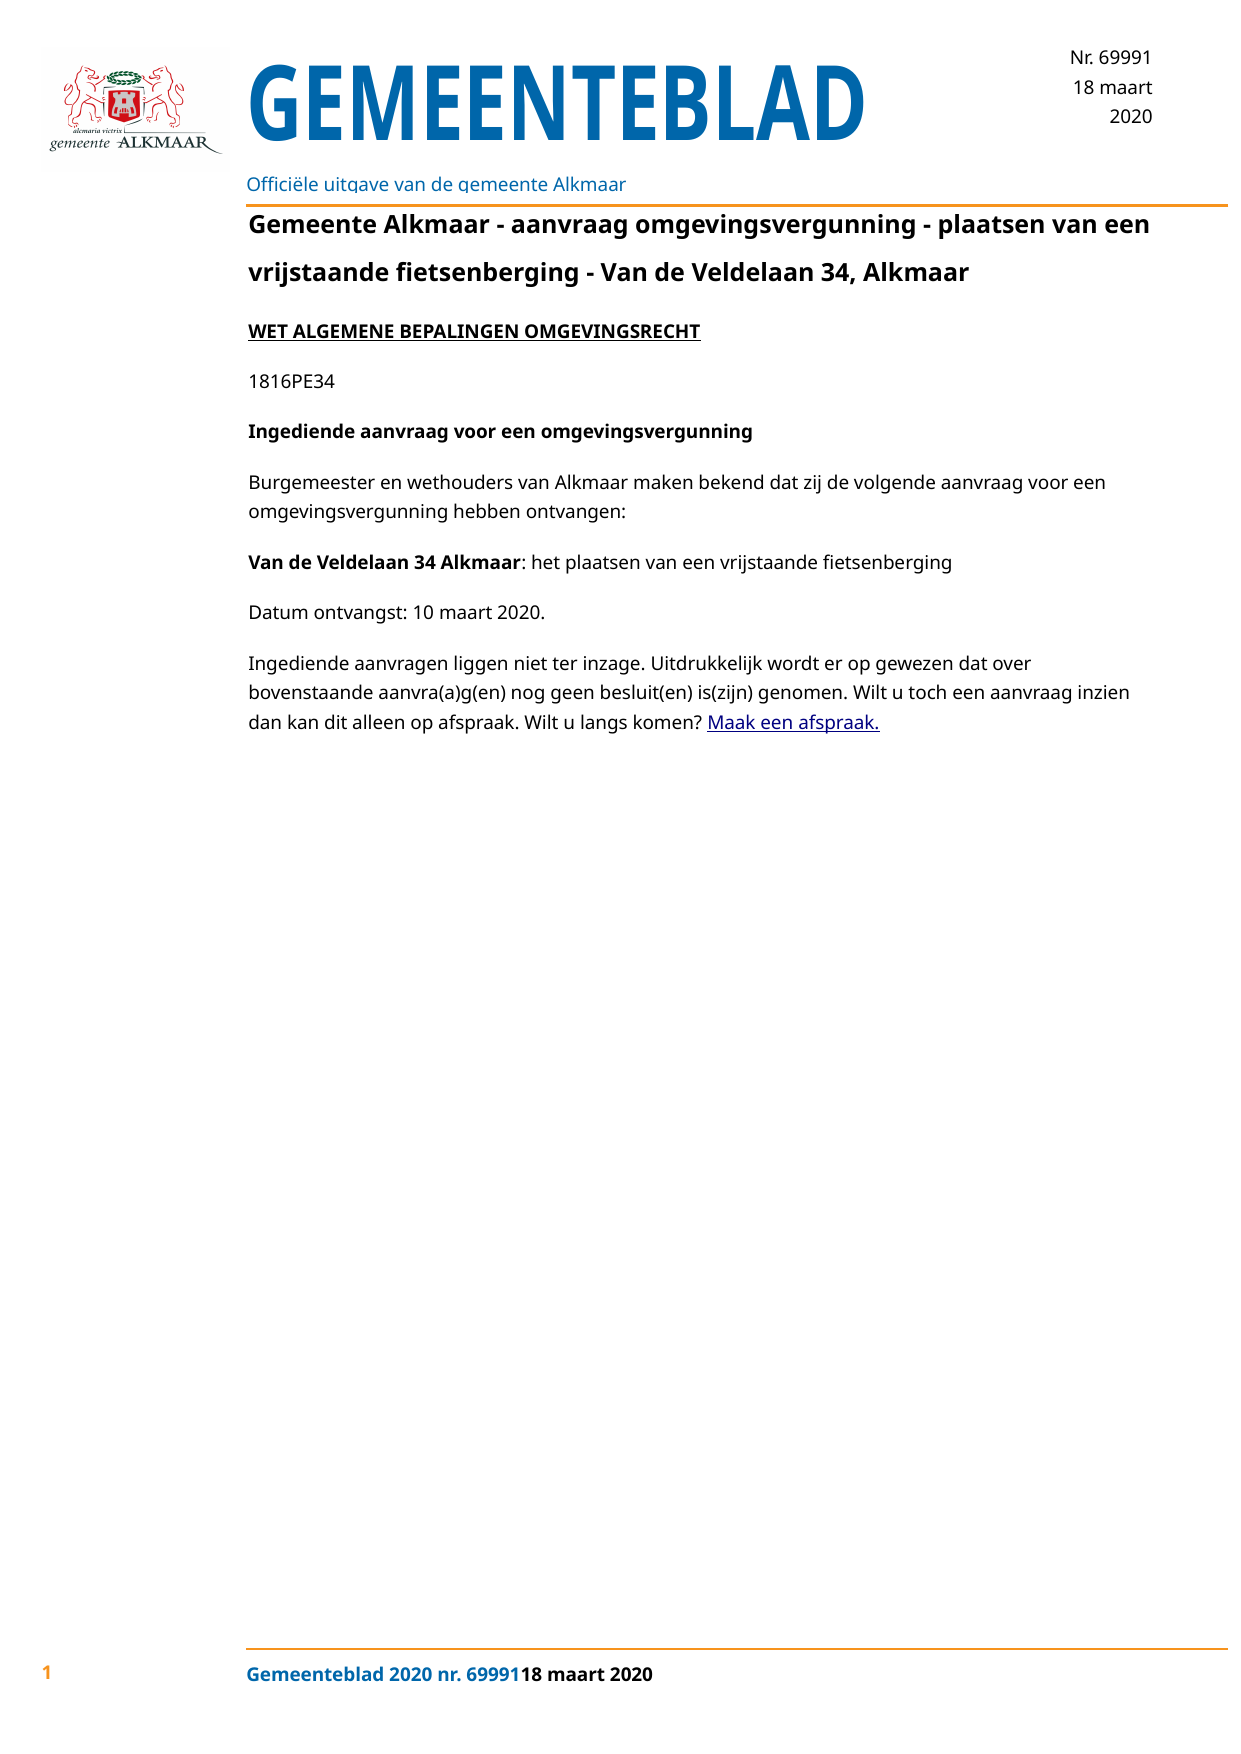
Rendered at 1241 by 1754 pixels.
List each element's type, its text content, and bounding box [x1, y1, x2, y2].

text Ingediende aanvragen liggen niet ter inzage. Uitdrukkelijk wordt er op gewezen dat over bovenstaande aanvra(a)g(en) nog geen besluit(en) is(zijn) genomen. Wilt u toch een aanvraag inzien dan kan dit alleen op afspraak. Wilt u langs komen? Maak een afspraak. [248, 650, 1152, 735]
text Ingediende aanvraag voor een omgevingsvergunning [248, 419, 1152, 444]
text 1816PE34 [248, 368, 1152, 394]
text Burgemeester en wethouders van Alkmaar maken bekend dat zij de volgende aanvraag voor een omgevingsvergunning hebben ontvangen: [248, 469, 1152, 524]
text Van de Veldelaan 34 Alkmaar: het plaatsen van een vrijstaande fietsenberging [248, 549, 1152, 575]
text WET ALGEMENE BEPALINGEN OMGEVINGSRECHT [248, 318, 1152, 344]
text Datum ontvangst: 10 maart 2020. [248, 599, 1152, 625]
picture [41, 47, 231, 172]
text Gemeente Alkmaar - aanvraag omgevingsvergunning - plaatsen van een vrijstaande fietsenberging - Van de Veldelaan 34, Alkmaar [248, 207, 1152, 288]
